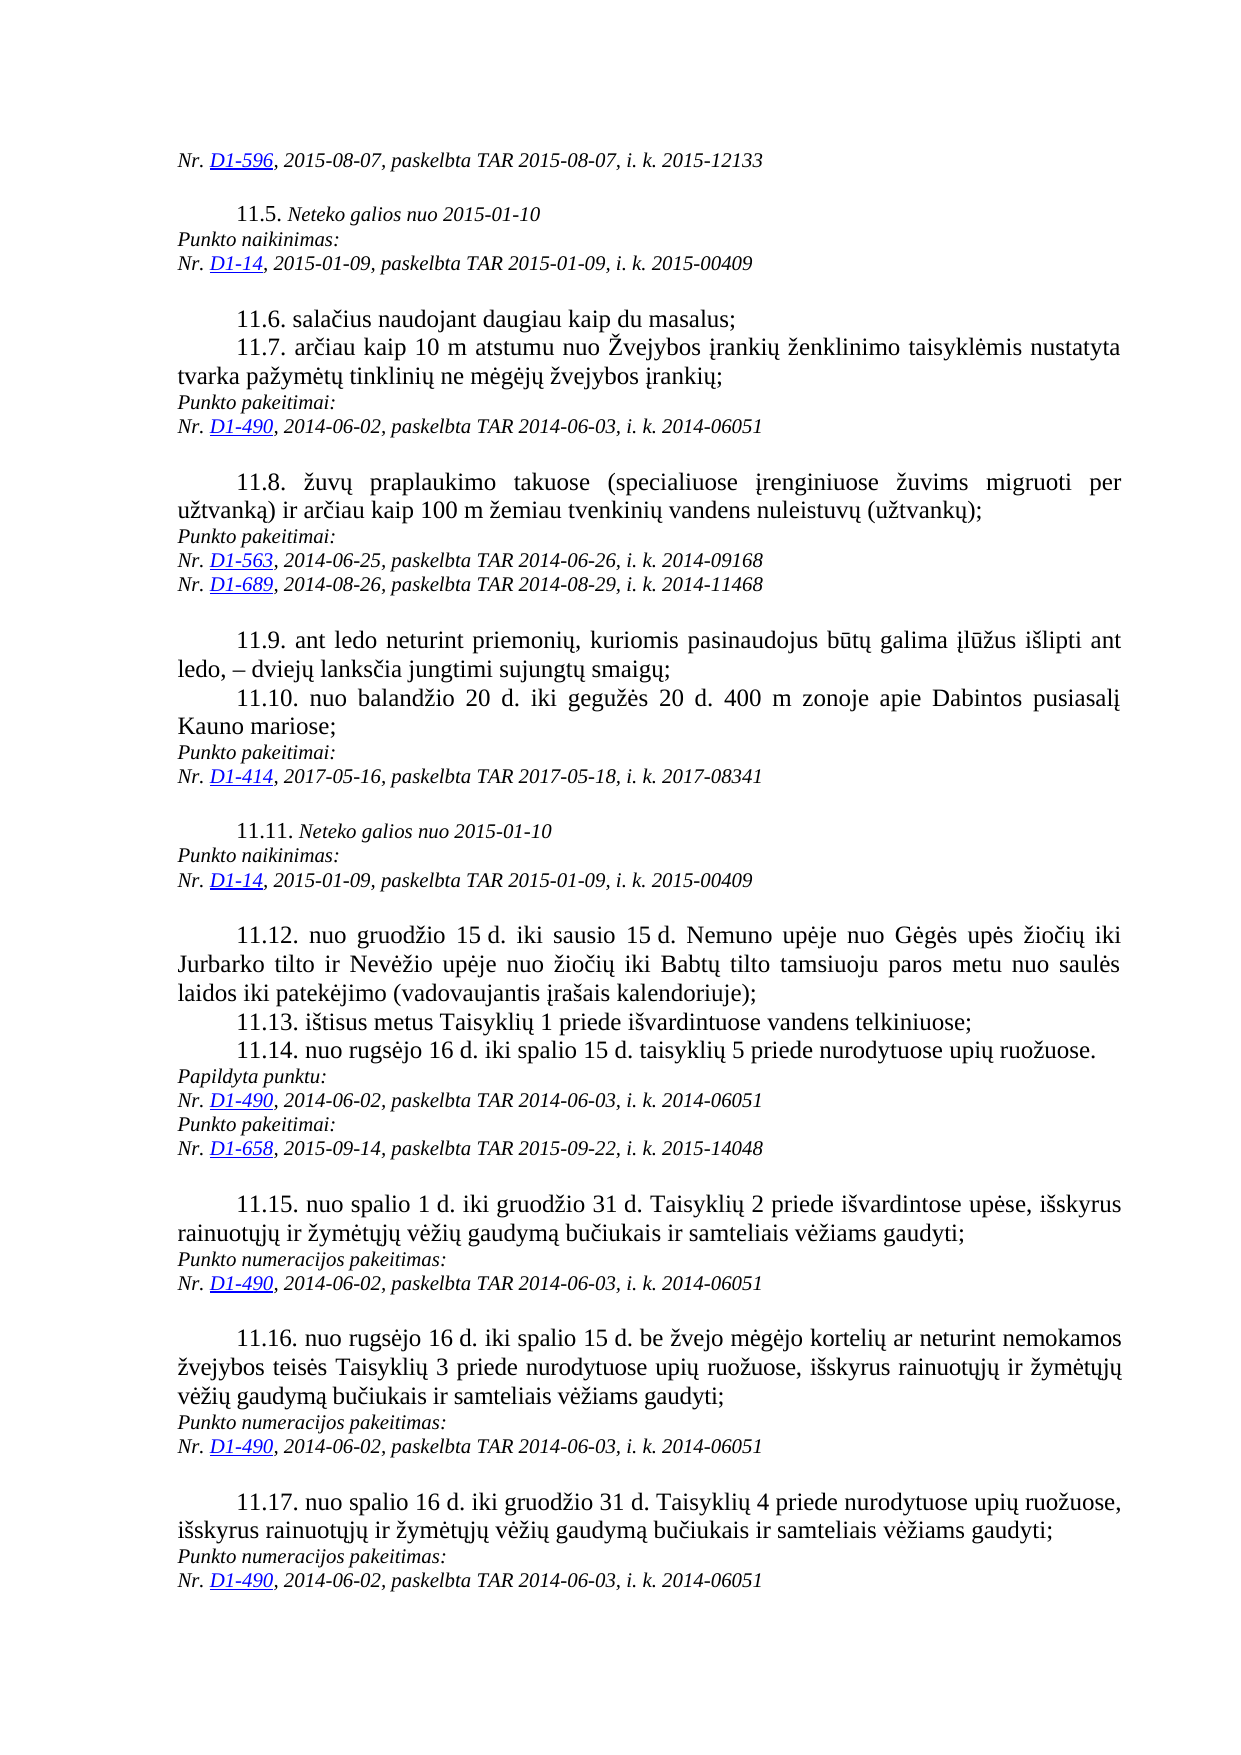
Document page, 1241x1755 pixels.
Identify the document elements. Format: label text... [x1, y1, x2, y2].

text Nr. D1-414, 2017-05-16, paskelbta TAR 2017-05-18, i. k. 2017-08341 [177, 764, 1122, 788]
text Nr. D1-490, 2014-06-02, paskelbta TAR 2014-06-03, i. k. 2014-06051 [177, 414, 1122, 438]
text Punkto numeracijos pakeitimas: [177, 1410, 1122, 1434]
text 11.17. nuo spalio 16 d. iki gruodžio 31 d. Taisyklių 4 priede nurodytuose upių ruožuose, išskyrus rainuotųjų ir žymėtųjų vėžių gaudymą bučiukais ir samteliais vėžiams gaudyti; [177, 1487, 1122, 1544]
text 11.11. Neteko galios nuo 2015-01-10 [177, 817, 1122, 843]
text Nr. D1-14, 2015-01-09, paskelbta TAR 2015-01-09, i. k. 2015-00409 [177, 251, 1122, 275]
text Nr. D1-490, 2014-06-02, paskelbta TAR 2014-06-03, i. k. 2014-06051 [177, 1088, 1122, 1112]
text Papildyta punktu: [177, 1064, 1122, 1088]
text Punkto pakeitimai: [177, 740, 1122, 764]
text Nr. D1-490, 2014-06-02, paskelbta TAR 2014-06-03, i. k. 2014-06051 [177, 1434, 1122, 1458]
text 11.12. nuo gruodžio 15 d. iki sausio 15 d. Nemuno upėje nuo Gėgės upės žiočių iki Jurbarko tilto ir Nevėžio upėje nuo žiočių iki Babtų tilto tamsiuoju paros metu nuo saulės laidos iki patekėjimo (vadovaujantis įrašais kalendoriuje); [177, 920, 1122, 1007]
text Punkto pakeitimai: [177, 524, 1122, 548]
text Punkto pakeitimai: [177, 390, 1122, 414]
text 11.13. ištisus metus Taisyklių 1 priede išvardintuose vandens telkiniuose; [177, 1007, 1122, 1035]
text 11.6. salačius naudojant daugiau kaip du masalus; [177, 304, 1122, 332]
text Punkto naikinimas: [177, 843, 1122, 867]
text Punkto numeracijos pakeitimas: [177, 1544, 1122, 1568]
text Nr. D1-490, 2014-06-02, paskelbta TAR 2014-06-03, i. k. 2014-06051 [177, 1271, 1122, 1295]
text 11.7. arčiau kaip 10 m atstumu nuo Žvejybos įrankių ženklinimo taisyklėmis nustatyta tvarka pažymėtų tinklinių ne mėgėjų žvejybos įrankių; [177, 332, 1122, 390]
text Nr. D1-658, 2015-09-14, paskelbta TAR 2015-09-22, i. k. 2015-14048 [177, 1136, 1122, 1160]
text 11.5. Neteko galios nuo 2015-01-10 [177, 200, 1122, 227]
text Nr. D1-596, 2015-08-07, paskelbta TAR 2015-08-07, i. k. 2015-12133 [177, 148, 1122, 172]
text 11.15. nuo spalio 1 d. iki gruodžio 31 d. Taisyklių 2 priede išvardintose upėse, išskyrus rainuotųjų ir žymėtųjų vėžių gaudymą bučiukais ir samteliais vėžiams gaudyti; [177, 1189, 1122, 1247]
text 11.16. nuo rugsėjo 16 d. iki spalio 15 d. be žvejo mėgėjo kortelių ar neturint nemokamos žvejybos teisės Taisyklių 3 priede nurodytuose upių ruožuose, išskyrus rainuotųjų ir žymėtųjų vėžių gaudymą bučiukais ir samteliais vėžiams gaudyti; [177, 1323, 1122, 1410]
text 11.9. ant ledo neturint priemonių, kuriomis pasinaudojus būtų galima įlūžus išlipti ant ledo, – dviejų lanksčia jungtimi sujungtų smaigų; [177, 625, 1122, 683]
text 11.10. nuo balandžio 20 d. iki gegužės 20 d. 400 m zonoje apie Dabintos pusiasalį Kauno mariose; [177, 683, 1122, 740]
text Nr. D1-14, 2015-01-09, paskelbta TAR 2015-01-09, i. k. 2015-00409 [177, 867, 1122, 892]
text Nr. D1-689, 2014-08-26, paskelbta TAR 2014-08-29, i. k. 2014-11468 [177, 572, 1122, 596]
text 11.8. žuvų praplaukimo takuose (specialiuose įrenginiuose žuvims migruoti per užtvanką) ir arčiau kaip 100 m žemiau tvenkinių vandens nuleistuvų (užtvankų); [177, 467, 1122, 524]
text Punkto numeracijos pakeitimas: [177, 1247, 1122, 1271]
text Nr. D1-563, 2014-06-25, paskelbta TAR 2014-06-26, i. k. 2014-09168 [177, 548, 1122, 572]
text Punkto pakeitimai: [177, 1112, 1122, 1136]
text 11.14. nuo rugsėjo 16 d. iki spalio 15 d. taisyklių 5 priede nurodytuose upių ruožuose. [177, 1035, 1122, 1064]
text Punkto naikinimas: [177, 227, 1122, 251]
text Nr. D1-490, 2014-06-02, paskelbta TAR 2014-06-03, i. k. 2014-06051 [177, 1568, 1122, 1592]
